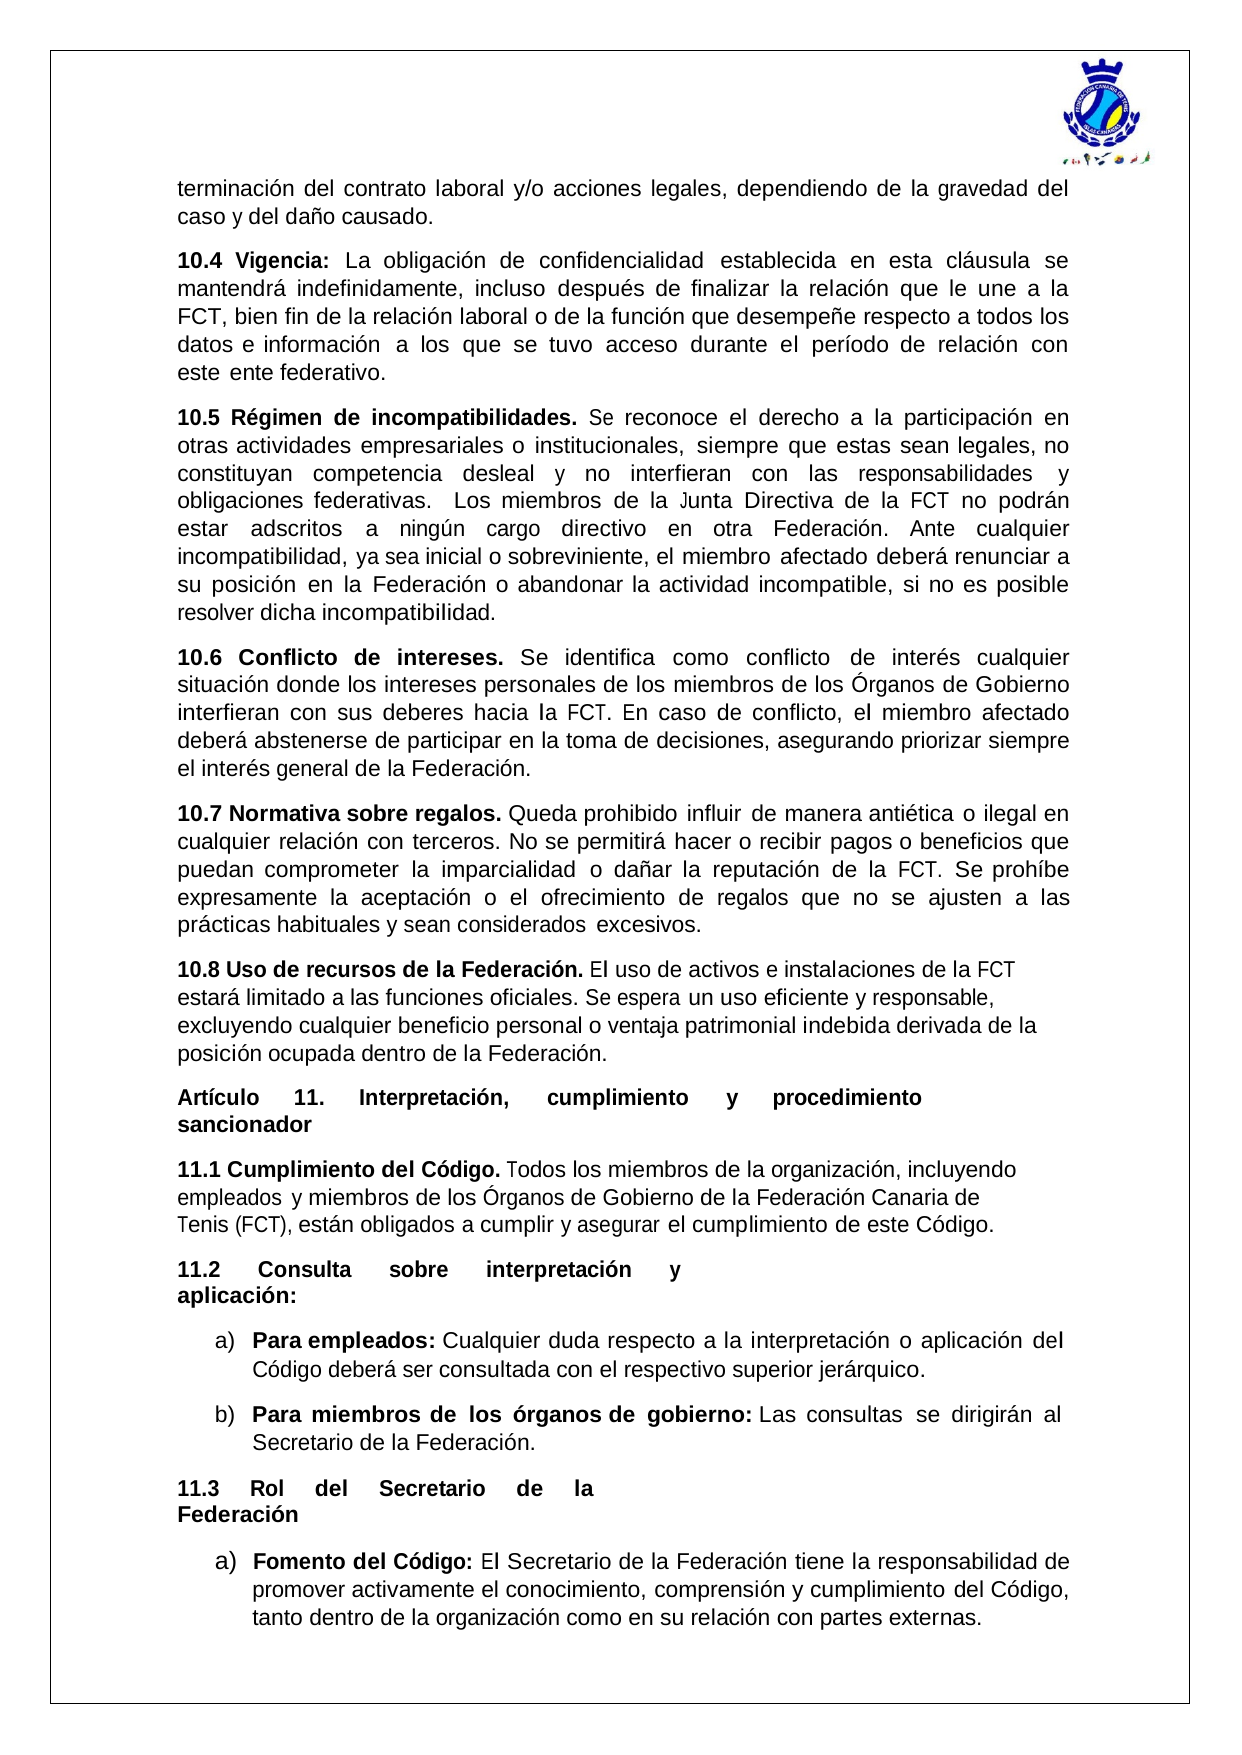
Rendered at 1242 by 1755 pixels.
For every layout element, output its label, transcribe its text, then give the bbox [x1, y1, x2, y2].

text 10.4 Vigencia: La obligación de confidencialidad establecida en esta cláusula se mantendrá indefinidamente, incluso después de finalizar la relación que le une a la FCT, bien fin de la relación laboral o de la función que desempeñe respecto a todos los datos e información a los que se tuvo acceso durante el período de relación con este ente federativo. [177, 247, 1069, 386]
text 11.1 Cumplimiento del Código. Todos los miembros de la organización, incluyendo empleados y miembros de los Órganos de Gobierno de la Federación Canaria de Tenis (FCT), están obligados a cumplir y asegurar el cumplimiento de este Código. [177, 1156, 1027, 1238]
text 10.5 Régimen de incompatibilidades. Se reconoce el derecho a la participación en otras actividades empresariales o institucionales, siempre que estas sean legales, no constituyan competencia desleal y no interfieran con las responsabilidades y obligaciones federativas. Los miembros de la Junta Directiva de la FCT no podrán estar adscritos a ningún cargo directivo en otra Federación. Ante cualquier incompatibilidad, ya sea inicial o sobreviniente, el miembro afectado deberá renunciar a su posición en la Federación o abandonar la actividad incompatible, si no es posible resolver dicha incompatibilidad. [177, 404, 1069, 625]
text 10.6 Conflicto de intereses. Se identifica como conflicto de interés cualquier situación donde los intereses personales de los miembros de los Órganos de Gobierno interfieran con sus deberes hacia la FCT. En caso de conflicto, el miembro afectado deberá abstenerse de participar en la toma de decisiones, asegurando priorizar siempre el interés general de la Federación. [177, 643, 1070, 782]
text 10.8 Uso de recursos de la Federación. El uso de activos e instalaciones de la FCT estará limitado a las funciones oficiales. Se espera un uso eficiente y responsable, excluyendo cualquier beneficio personal o ventaja patrimonial indebida derivada de la posición ocupada dentro de la Federación. [177, 956, 1068, 1066]
text Secretario de la Federación. [252, 1429, 1079, 1456]
text a) Fomento del Código: El Secretario de la Federación tiene la responsabilidad de promover activamente el conocimiento, comprensión y cumplimiento del Código, tanto dentro de la organización como en su relación con partes externas. [214, 1546, 1070, 1630]
text 10.7 Normativa sobre regalos. Queda prohibido influir de manera antiética o ilegal en cualquier relación con terceros. No se permitirá hacer o recibir pagos o beneficios que puedan comprometer la imparcialidad o dañar la reputación de la FCT. Se prohíbe expresamente la aceptación o el ofrecimiento de regalos que no se ajusten a las prácticas habituales y sean considerados excesivos. [177, 800, 1070, 938]
text Artículo 11. Interpretación, cumplimiento y procedimiento sancionador [177, 1084, 922, 1137]
text 11.2 Consulta sobre interpretación y aplicación: [177, 1256, 681, 1308]
text terminación del contrato laboral y/o acciones legales, dependiendo de la gravedad del caso y del daño causado. [177, 175, 1069, 229]
text Código deberá ser consultada con el respectivo superior jerárquico. [252, 1356, 1079, 1382]
text a) Para empleados: Cualquier duda respecto a la interpretación o aplicación del [214, 1327, 1079, 1353]
text 11.3 Rol del Secretario de la Federación [177, 1475, 593, 1527]
text b) Para miembros de los órganos de gobierno: Las consultas se dirigirán al [214, 1401, 1079, 1427]
